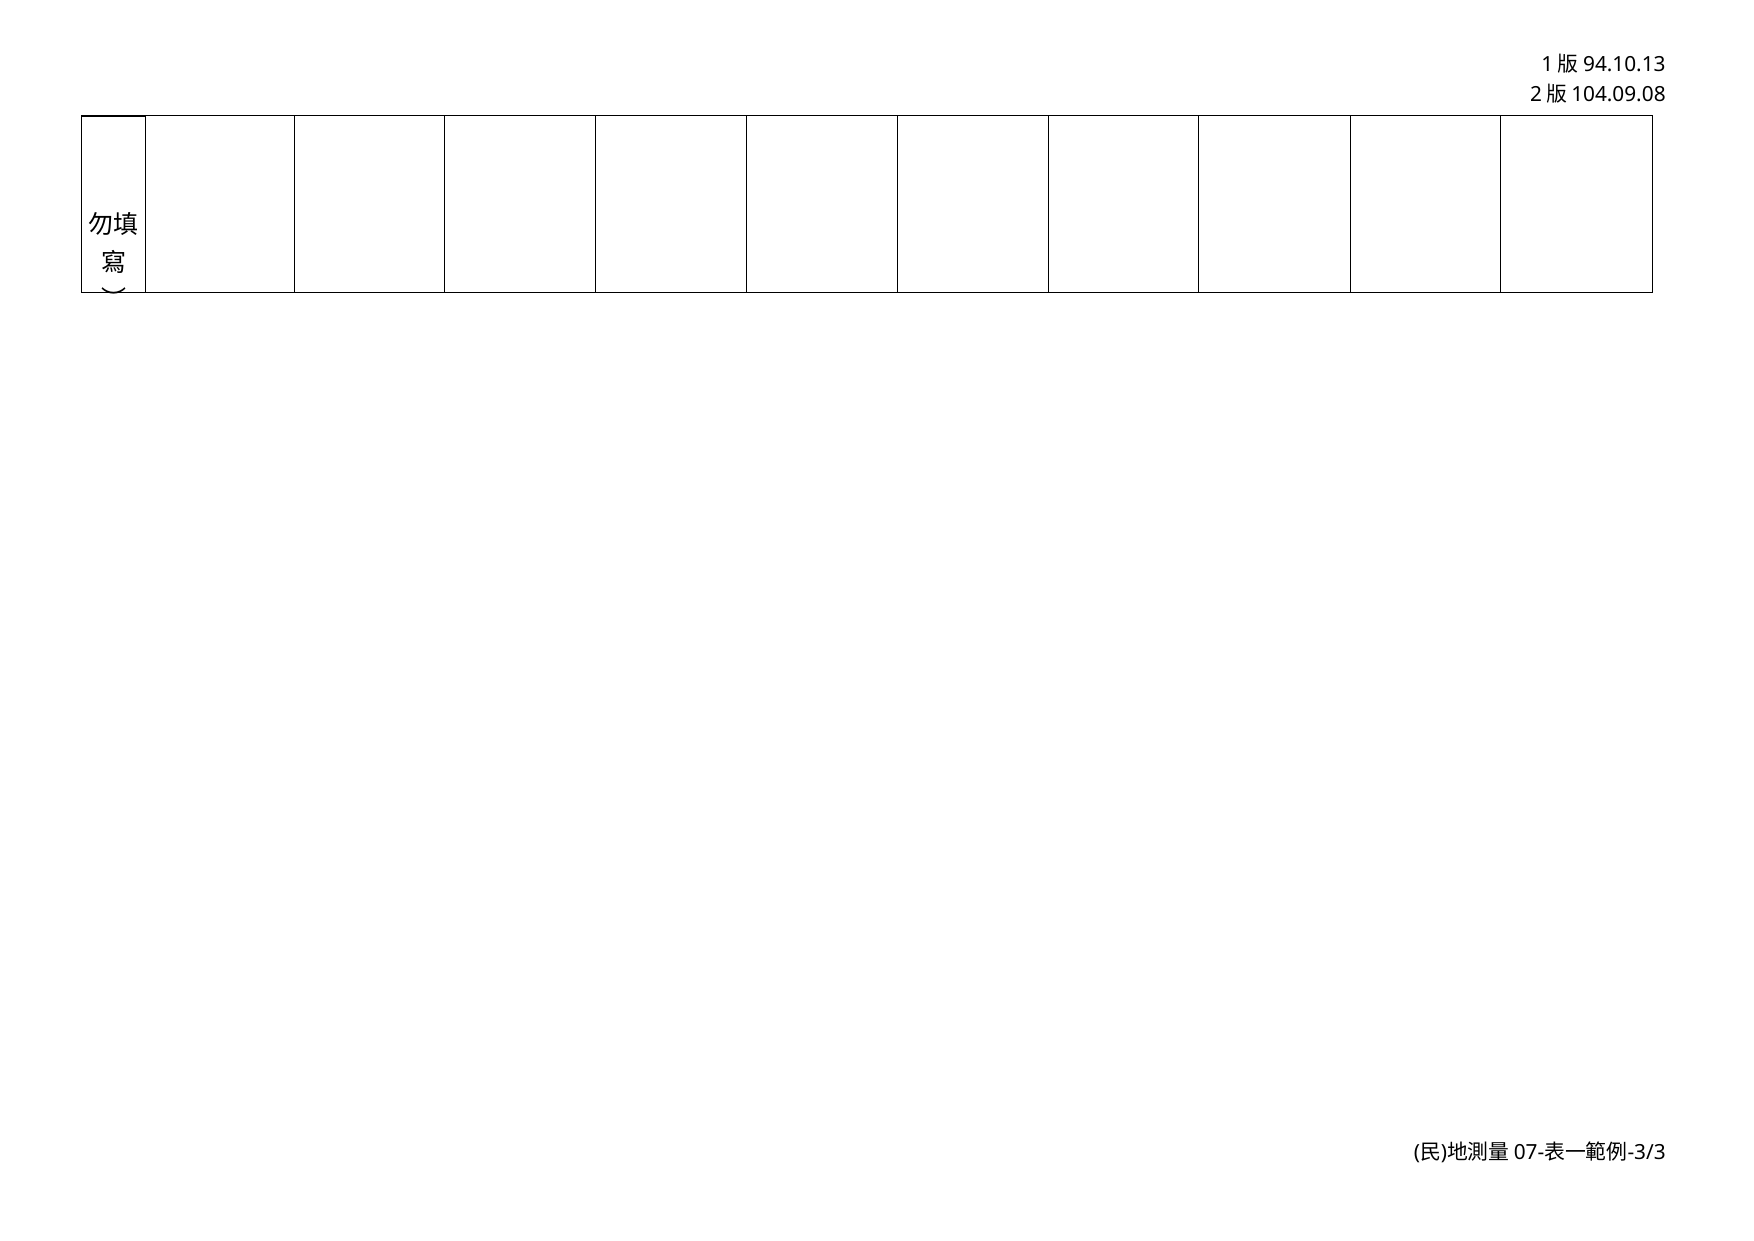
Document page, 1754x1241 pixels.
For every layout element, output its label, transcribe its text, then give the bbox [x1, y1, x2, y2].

table_cell [1199, 116, 1350, 292]
table_cell [146, 116, 294, 292]
table_cell [596, 116, 746, 292]
table_cell [1351, 116, 1500, 292]
table_cell [445, 116, 595, 292]
table_cell 本案處理經過情形︵ 以下各欄 申請人請勿填寫 ︶ [82, 117, 145, 292]
table_cell [1501, 116, 1652, 292]
table_cell [747, 116, 897, 292]
table_cell [898, 116, 1048, 292]
table_cell [295, 116, 444, 292]
table_cell [1049, 116, 1198, 292]
